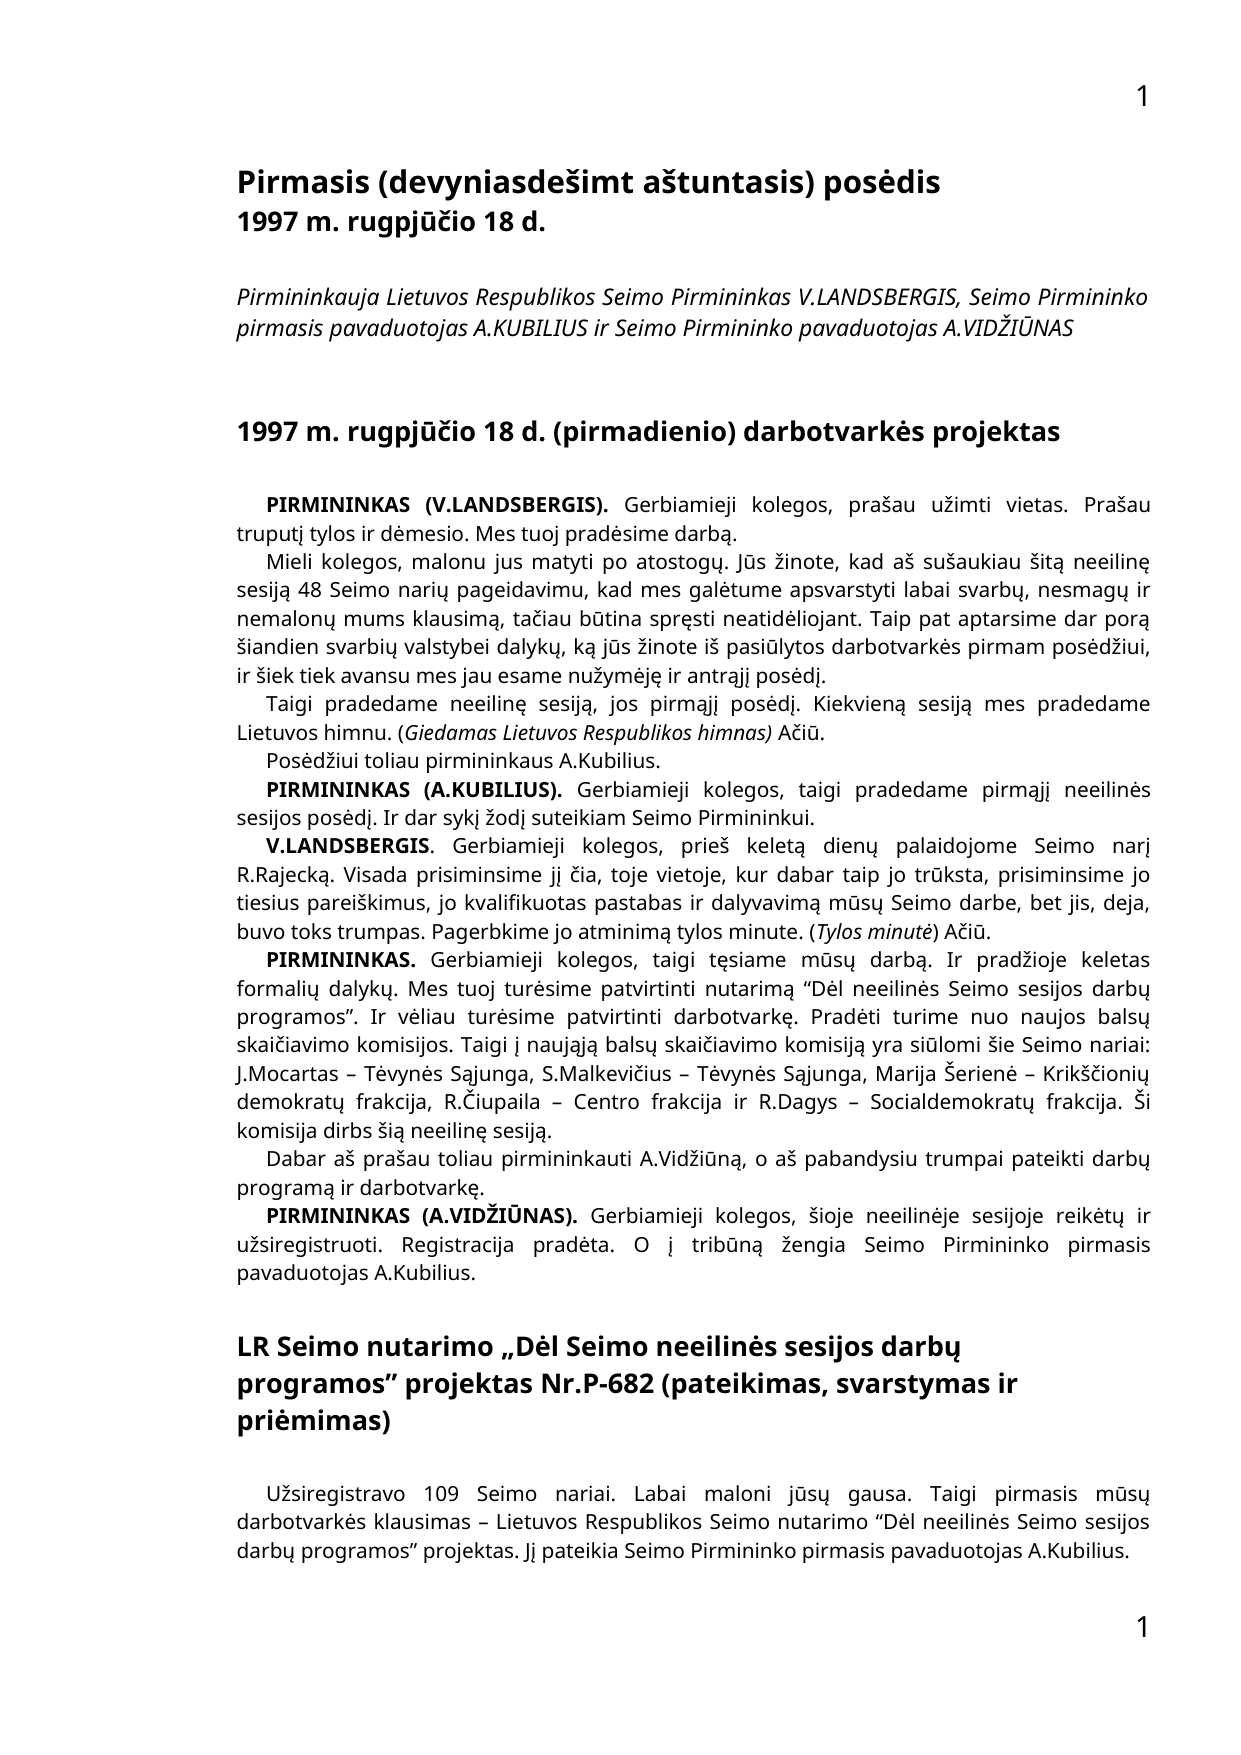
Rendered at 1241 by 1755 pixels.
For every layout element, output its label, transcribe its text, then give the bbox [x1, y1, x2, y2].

text Posėdžiui toliau pirmininkaus A.Kubilius. [236, 746, 1152, 775]
text PIRMININKAS. Gerbiamieji kolegos, taigi tęsiame mūsų darbą. Ir pradžioje keletas formalių dalykų. Mes tuoj turėsime patvirtinti nutarimą “Dėl neeilinės Seimo sesijos darbų programos”. Ir vėliau turėsime patvirtinti darbotvarkę. Pradėti turime nuo naujos balsų skaičiavimo komisijos. Taigi į naująją balsų skaičiavimo komisiją yra siūlomi šie Seimo nariai: J.Mocartas – Tėvynės Sąjunga, S.Malkevičius – Tėvynės Sąjunga, Marija Šerienė – Krikščionių demokratų frakcija, R.Čiupaila – Centro frakcija ir R.Dagys – Socialdemokratų frakcija. Ši komisija dirbs šią neeilinę sesiją. [236, 945, 1152, 1144]
text PIRMININKAS (V.LANDSBERGIS). Gerbiamieji kolegos, prašau užimti vietas. Prašau truputį tylos ir dėmesio. Mes tuoj pradėsime darbą. [236, 490, 1152, 547]
text PIRMININKAS (A.VIDŽIŪNAS). Gerbiamieji kolegos, šioje neeilinėje sesijoje reikėtų ir užsiregistruoti. Registracija pradėta. O į tribūną žengia Seimo Pirmininko pirmasis pavaduotojas A.Kubilius. [236, 1201, 1152, 1287]
text Pirmininkauja Lietuvos Respublikos Seimo Pirmininkas V.LANDSBERGIS, Seimo Pirmininko pirmasis pavaduotojas A.KUBILIUS ir Seimo Pirmininko pavaduotojas A.VIDŽIŪNAS [236, 281, 1152, 343]
text Taigi pradedame neeilinę sesiją, jos pirmąjį posėdį. Kiekvieną sesiją mes pradedame Lietuvos himnu. (Giedamas Lietuvos Respublikos himnas) Ačiū. [236, 689, 1152, 746]
text Dabar aš prašau toliau pirmininkauti A.Vidžiūną, o aš pabandysiu trumpai pateikti darbų programą ir darbotvarkę. [236, 1144, 1152, 1201]
text LR Seimo nutarimo „Dėl Seimo neeilinės sesijos darbų programos” projektas Nr.P-682 (pateikimas, svarstymas ir priėmimas) [236, 1327, 1122, 1438]
text Mieli kolegos, malonu jus matyti po atostogų. Jūs žinote, kad aš sušaukiau šitą neeilinę sesiją 48 Seimo narių pageidavimu, kad mes galėtume apsvarstyti labai svarbų, nesmagų ir nemalonų mums klausimą, tačiau būtina spręsti neatidėliojant. Taip pat aptarsime dar porą šiandien svarbių valstybei dalykų, ką jūs žinote iš pasiūlytos darbotvarkės pirmam posėdžiui, ir šiek tiek avansu mes jau esame nužymėję ir antrąjį posėdį. [236, 547, 1152, 689]
text V.LANDSBERGIS. Gerbiamieji kolegos, prieš keletą dienų palaidojome Seimo narį R.Rajecką. Visada prisiminsime jį čia, toje vietoje, kur dabar taip jo trūksta, prisiminsime jo tiesius pareiškimus, jo kvalifikuotas pastabas ir dalyvavimą mūsų Seimo darbe, bet jis, deja, buvo toks trumpas. Pagerbkime jo atminimą tylos minute. (Tylos minutė) Ačiū. [236, 832, 1152, 945]
text PIRMININKAS (A.KUBILIUS). Gerbiamieji kolegos, taigi pradedame pirmąjį neeilinės sesijos posėdį. Ir dar sykį žodį suteikiam Seimo Pirmininkui. [236, 775, 1152, 832]
text Užsiregistravo 109 Seimo nariai. Labai maloni jūsų gausa. Taigi pirmasis mūsų darbotvarkės klausimas – Lietuvos Respublikos Seimo nutarimo “Dėl neeilinės Seimo sesijos darbų programos” projektas. Jį pateikia Seimo Pirmininko pirmasis pavaduotojas A.Kubilius. [236, 1479, 1152, 1564]
text 1997 m. rugpjūčio 18 d. (pirmadienio) darbotvarkės projektas [236, 412, 1122, 449]
text Pirmasis (devyniasdešimt aštuntasis) posėdis 1997 m. rugpjūčio 18 d. [236, 160, 1122, 240]
